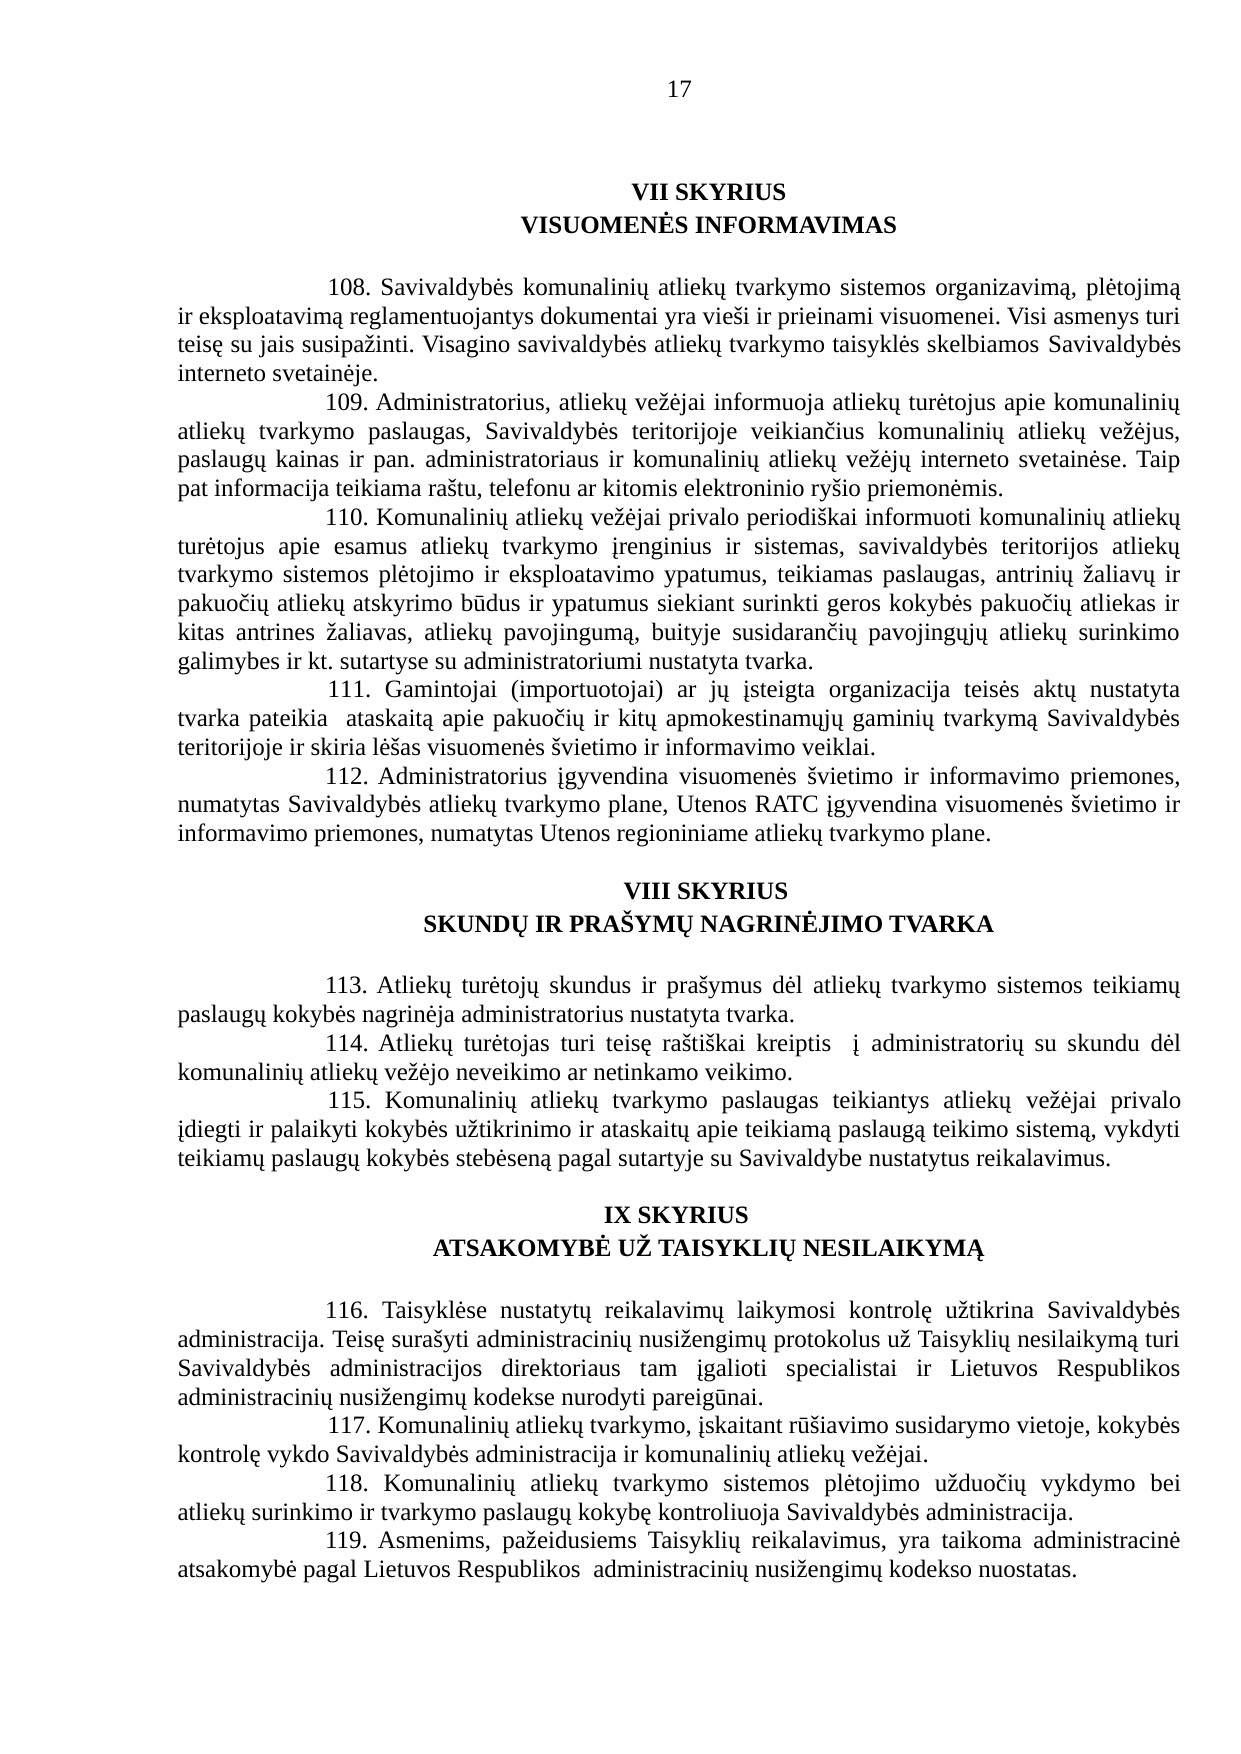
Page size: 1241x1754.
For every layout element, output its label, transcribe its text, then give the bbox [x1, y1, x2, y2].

text Visuomenės informavimas [236, 210, 1181, 239]
text 110. Komunalinių atliekų vežėjai privalo periodiškai informuoti komunalinių atliekų turėtojus apie esamus atliekų tvarkymo įrenginius ir sistemas, savivaldybės teritorijos atliekų tvarkymo sistemos plėtojimo ir eksploatavimo ypatumus, teikiamas paslaugas, antrinių žaliavų ir pakuočių atliekų atskyrimo būdus ir ypatumus siekiant surinkti geros kokybės pakuočių atliekas ir kitas antrines žaliavas, atliekų pavojingumą, buityje susidarančių pavojingųjų atliekų surinkimo galimybes ir kt. sutartyse su administratoriumi nustatyta tvarka. [177, 502, 1181, 674]
text VIII SKYRIUS [236, 876, 1181, 904]
text 115. Komunalinių atliekų tvarkymo paslaugas teikiantys atliekų vežėjai privalo įdiegti ir palaikyti kokybės užtikrinimo ir ataskaitų apie teikiamą paslaugą teikimo sistemą, vykdyti teikiamų paslaugų kokybės stebėseną pagal sutartyje su Savivaldybe nustatytus reikalavimus. [177, 1086, 1181, 1172]
text ATSAKOMYBĖ UŽ TAISYKLIŲ NESILAIKYMĄ [236, 1233, 1181, 1262]
text 113. Atliekų turėtojų skundus ir prašymus dėl atliekų tvarkymo sistemos teikiamų paslaugų kokybės nagrinėja administratorius nustatyta tvarka. [177, 971, 1181, 1028]
text VII SKYRIUS [236, 177, 1181, 206]
text 119. Asmenims, pažeidusiems Taisyklių reikalavimus, yra taikoma administracinė atsakomybė pagal Lietuvos Respublikos administracinių nusižengimų kodekso nuostatas. [177, 1525, 1181, 1583]
text 108. Savivaldybės komunalinių atliekų tvarkymo sistemos organizavimą, plėtojimą ir eksploatavimą reglamentuojantys dokumentai yra vieši ir prieinami visuomenei. Visi asmenys turi teisę su jais susipažinti. Visagino savivaldybės atliekų tvarkymo taisyklės skelbiamos Savivaldybės interneto svetainėje. [177, 272, 1181, 387]
text 114. Atliekų turėtojas turi teisę raštiškai kreiptis į administratorių su skundu dėl komunalinių atliekų vežėjo neveikimo ar netinkamo veikimo. [177, 1028, 1181, 1086]
text 112. Administratorius įgyvendina visuomenės švietimo ir informavimo priemones, numatytas Savivaldybės atliekų tvarkymo plane, Utenos RATC įgyvendina visuomenės švietimo ir informavimo priemones, numatytas Utenos regioniniame atliekų tvarkymo plane. [177, 761, 1181, 847]
text IX SKYRIUS [177, 1201, 1181, 1229]
text 116. Taisyklėse nustatytų reikalavimų laikymosi kontrolę užtikrina Savivaldybės administracija. Teisę surašyti administracinių nusižengimų protokolus už Taisyklių nesilaikymą turi Savivaldybės administracijos direktoriaus tam įgalioti specialistai ir Lietuvos Respublikos administracinių nusižengimų kodekse nurodyti pareigūnai. [177, 1295, 1181, 1410]
text 117. Komunalinių atliekų tvarkymo, įskaitant rūšiavimo susidarymo vietoje, kokybės kontrolę vykdo Savivaldybės administracija ir komunalinių atliekų vežėjai. [177, 1410, 1181, 1468]
text SKUNDŲ IR PRAŠYMŲ NAGRINĖJIMO TVARKA [236, 909, 1181, 937]
text 109. Administratorius, atliekų vežėjai informuoja atliekų turėtojus apie komunalinių atliekų tvarkymo paslaugas, Savivaldybės teritorijoje veikiančius komunalinių atliekų vežėjus, paslaugų kainas ir pan. administratoriaus ir komunalinių atliekų vežėjų interneto svetainėse. Taip pat informacija teikiama raštu, telefonu ar kitomis elektroninio ryšio priemonėmis. [177, 387, 1181, 502]
text 118. Komunalinių atliekų tvarkymo sistemos plėtojimo užduočių vykdymo bei atliekų surinkimo ir tvarkymo paslaugų kokybę kontroliuoja Savivaldybės administracija. [177, 1468, 1181, 1525]
text 111. Gamintojai (importuotojai) ar jų įsteigta organizacija teisės aktų nustatyta tvarka pateikia ataskaitą apie pakuočių ir kitų apmokestinamųjų gaminių tvarkymą Savivaldybės teritorijoje ir skiria lėšas visuomenės švietimo ir informavimo veiklai. [177, 674, 1181, 761]
